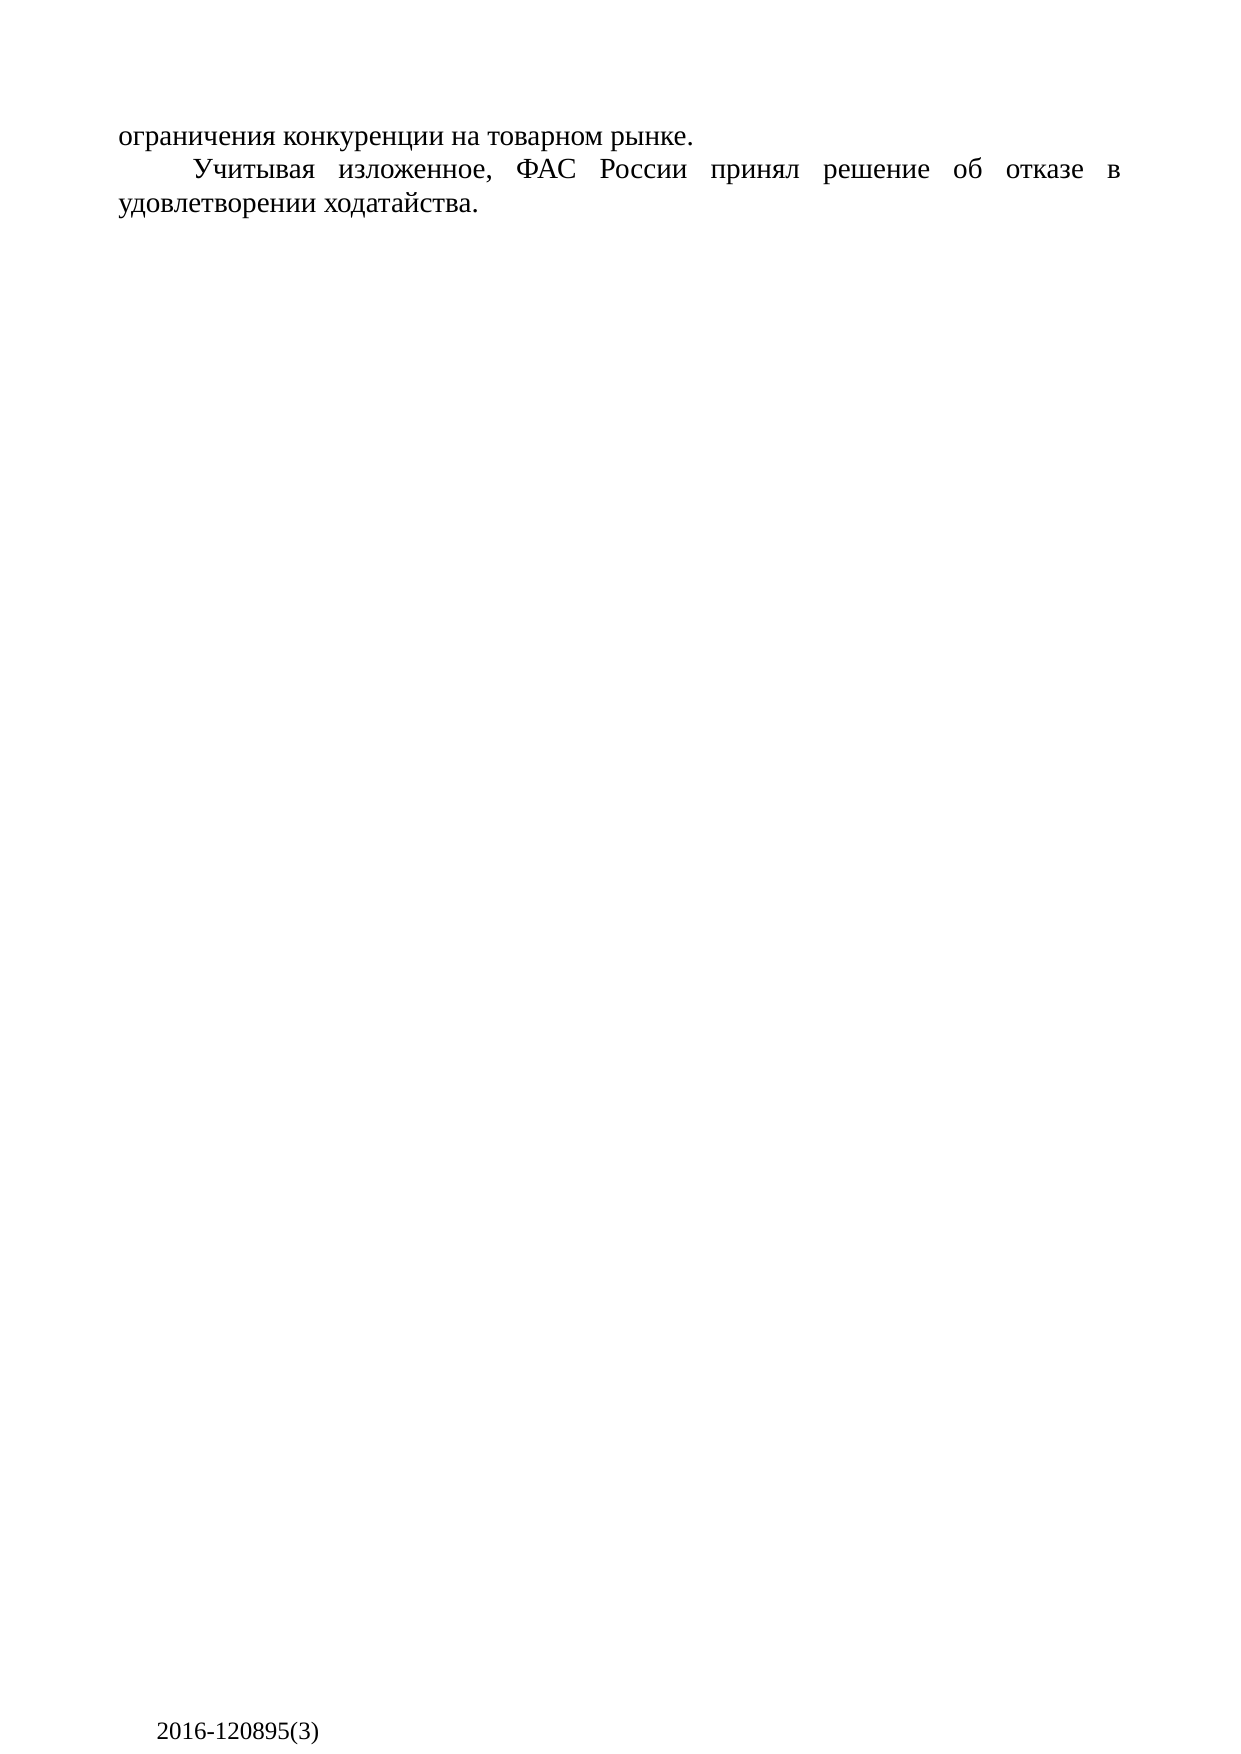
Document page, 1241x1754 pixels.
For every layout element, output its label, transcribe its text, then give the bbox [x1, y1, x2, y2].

text Учитывая изложенное, ФАС России принял решение об отказе в удовлетворении ходатайства. [118, 152, 1122, 219]
text ограничения конкуренции на товарном рынке. [118, 118, 1122, 152]
